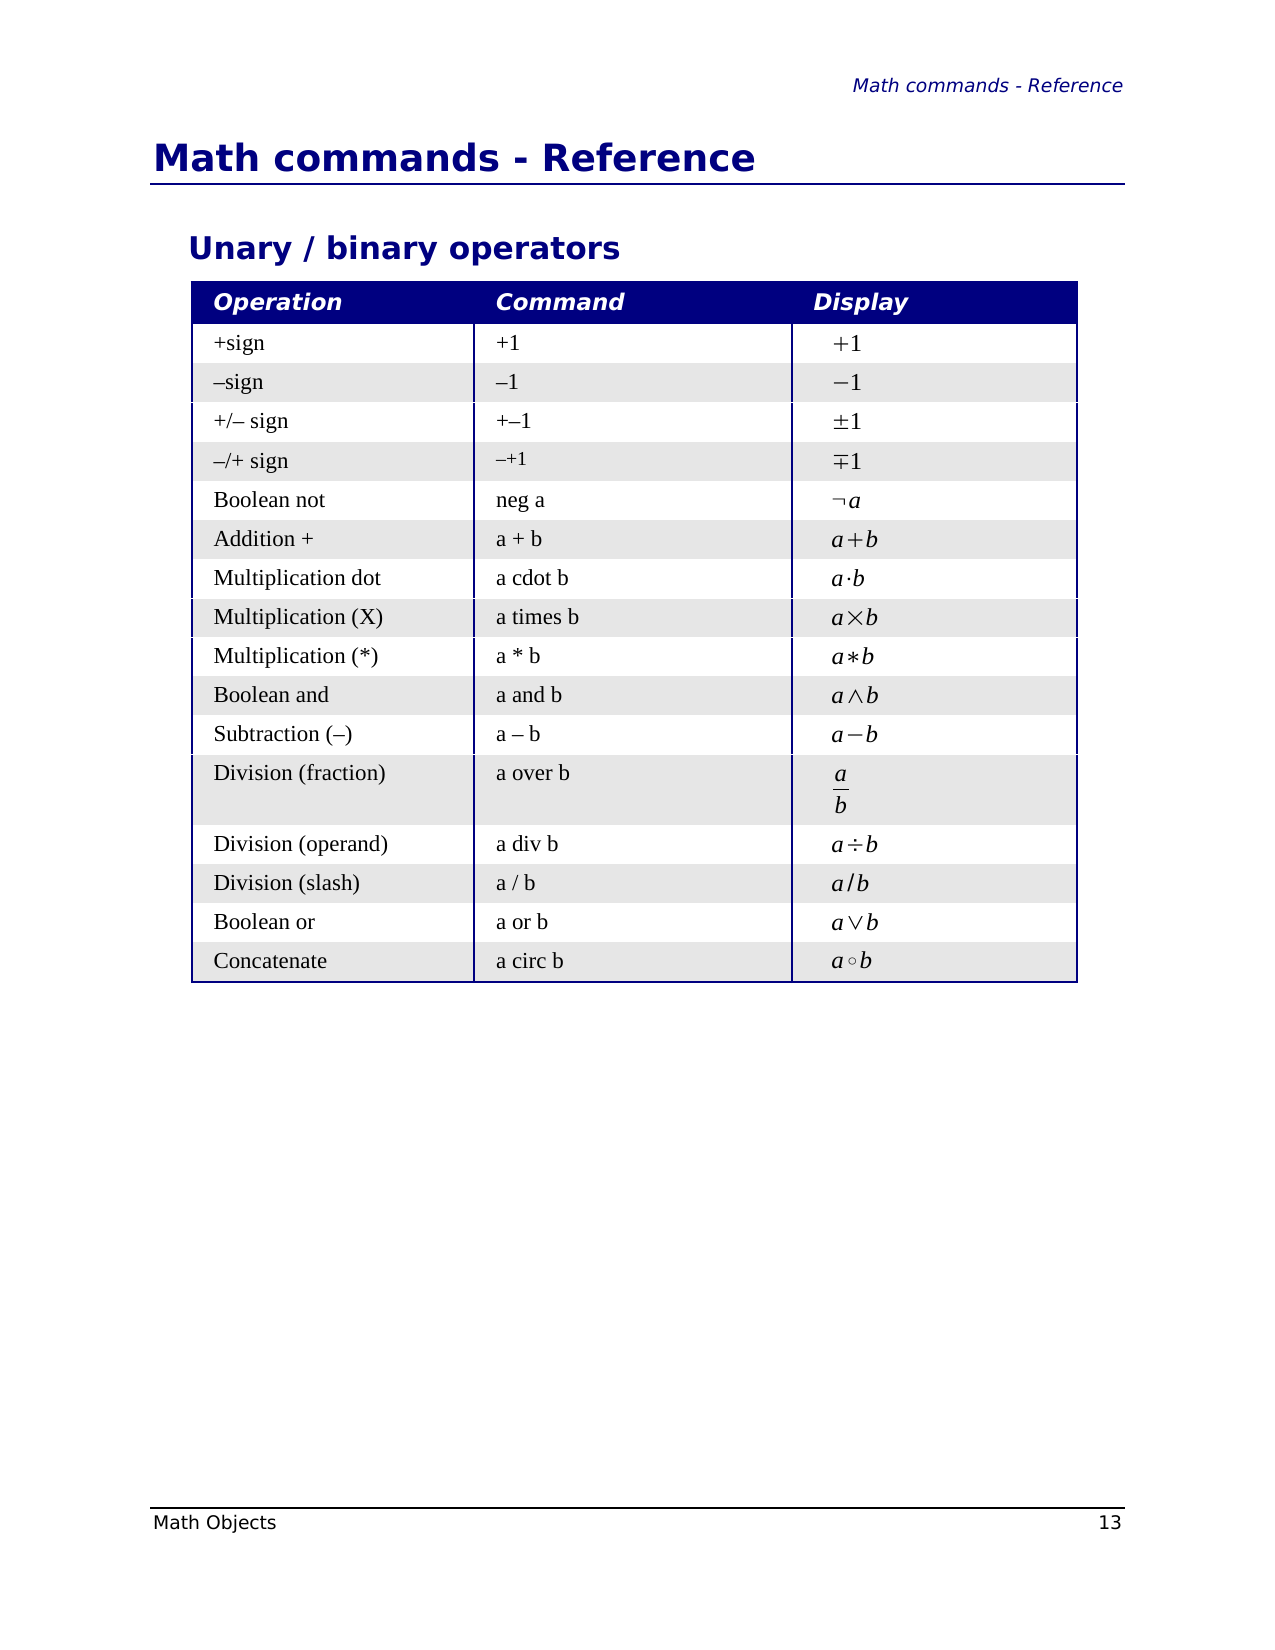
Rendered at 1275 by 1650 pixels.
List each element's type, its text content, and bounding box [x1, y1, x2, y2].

table_cell [793, 559, 1076, 598]
table_cell [793, 403, 1076, 442]
table_cell [793, 481, 1076, 520]
table_cell [793, 755, 1076, 825]
table_cell [793, 825, 1076, 864]
table_cell [793, 638, 1076, 676]
table_cell a div b [475, 825, 791, 864]
table_cell neg a [475, 481, 791, 520]
table_cell [793, 942, 1076, 981]
table_header Command [475, 284, 791, 322]
table_header Operation [193, 284, 473, 322]
table_cell +1 [475, 324, 791, 363]
table_cell +/– sign [193, 403, 473, 442]
table_cell a and b [475, 676, 791, 715]
table_header Display [793, 284, 1076, 322]
table_cell –/+ sign [193, 442, 473, 481]
table_cell Multiplication (*) [193, 638, 473, 676]
table_cell Division (fraction) [193, 755, 473, 825]
table_cell Boolean or [193, 903, 473, 942]
table_cell +–1 [475, 403, 791, 442]
table_cell a or b [475, 903, 791, 942]
table_cell –sign [193, 363, 473, 402]
subtitle Math commands - Reference [150, 134, 1125, 183]
subtitle Unary / binary operators [188, 230, 1125, 267]
table_cell a + b [475, 520, 791, 559]
table_cell Subtraction (–) [193, 715, 473, 754]
table_cell Boolean not [193, 481, 473, 520]
table_cell Division (slash) [193, 864, 473, 903]
table_cell a * b [475, 638, 791, 676]
table_cell Addition + [193, 520, 473, 559]
table_cell Multiplication (X) [193, 599, 473, 637]
table_cell –1 [475, 363, 791, 402]
table_cell [793, 599, 1076, 637]
table_cell a cdot b [475, 559, 791, 598]
table_cell +sign [193, 324, 473, 363]
table_cell Division (operand) [193, 825, 473, 864]
table_cell a over b [475, 755, 791, 825]
table_cell [793, 903, 1076, 942]
table_cell a times b [475, 599, 791, 637]
table_cell –+1 [475, 442, 791, 481]
table_cell [793, 442, 1076, 481]
table_cell a circ b [475, 942, 791, 981]
table_cell a – b [475, 715, 791, 754]
table_cell [793, 676, 1076, 715]
table_cell [793, 715, 1076, 754]
table_cell [793, 324, 1076, 363]
table_cell [793, 363, 1076, 402]
table_cell [793, 520, 1076, 559]
table_cell Boolean and [193, 676, 473, 715]
table_cell [793, 864, 1076, 903]
table_cell Concatenate [193, 942, 473, 981]
table_cell Multiplication dot [193, 559, 473, 598]
table_cell a / b [475, 864, 791, 903]
